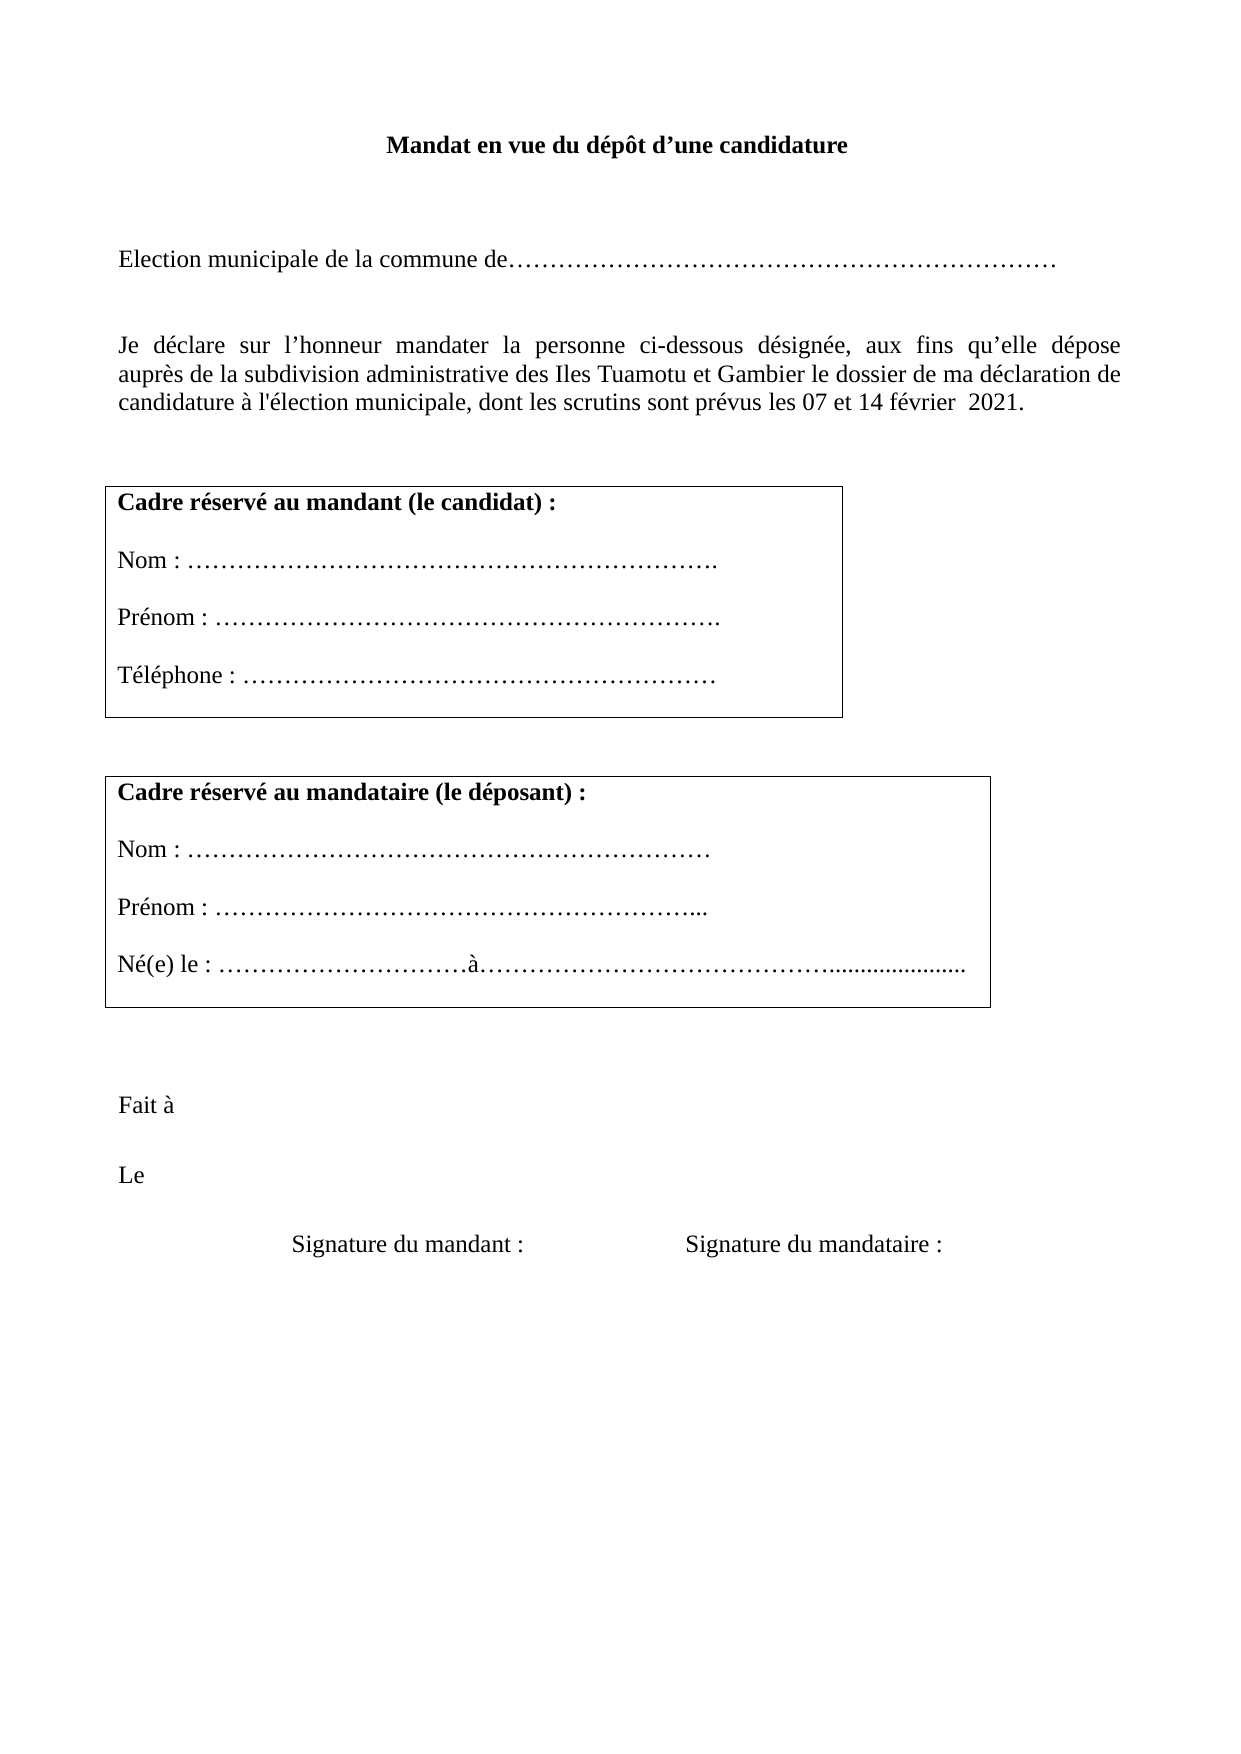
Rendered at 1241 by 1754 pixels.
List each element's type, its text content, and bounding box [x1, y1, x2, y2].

table_header Cadre réservé au mandant (le candidat) : Nom : ………………………………………………………. Prénom : ……………………………………………………. Téléphone : ………………………………………………… [106, 487, 842, 717]
table_header Cadre réservé au mandataire (le déposant) : Nom : ……………………………………………………… Prénom : …………………………………………………... Né(e) le : …………………………à……………………………………...................... [106, 777, 990, 1007]
text Signature du mandant : Signature du mandataire : [118, 1229, 1122, 1258]
subtitle Mandat en vue du dépôt d’une candidature [118, 131, 1122, 159]
text Fait à [118, 1090, 1122, 1147]
text Je déclare sur l’honneur mandater la personne ci-dessous désignée, aux fins qu’elle dépose auprès de la subdivision administrative des Iles Tuamotu et Gambier le dossier de ma déclaration de candidature à l'élection municipale, dont les scrutins sont prévus les 07 et 14 février 2021. [118, 330, 1122, 416]
text Le [118, 1160, 1122, 1216]
text Election municipale de la commune de………………………………………………………… [118, 244, 1122, 301]
